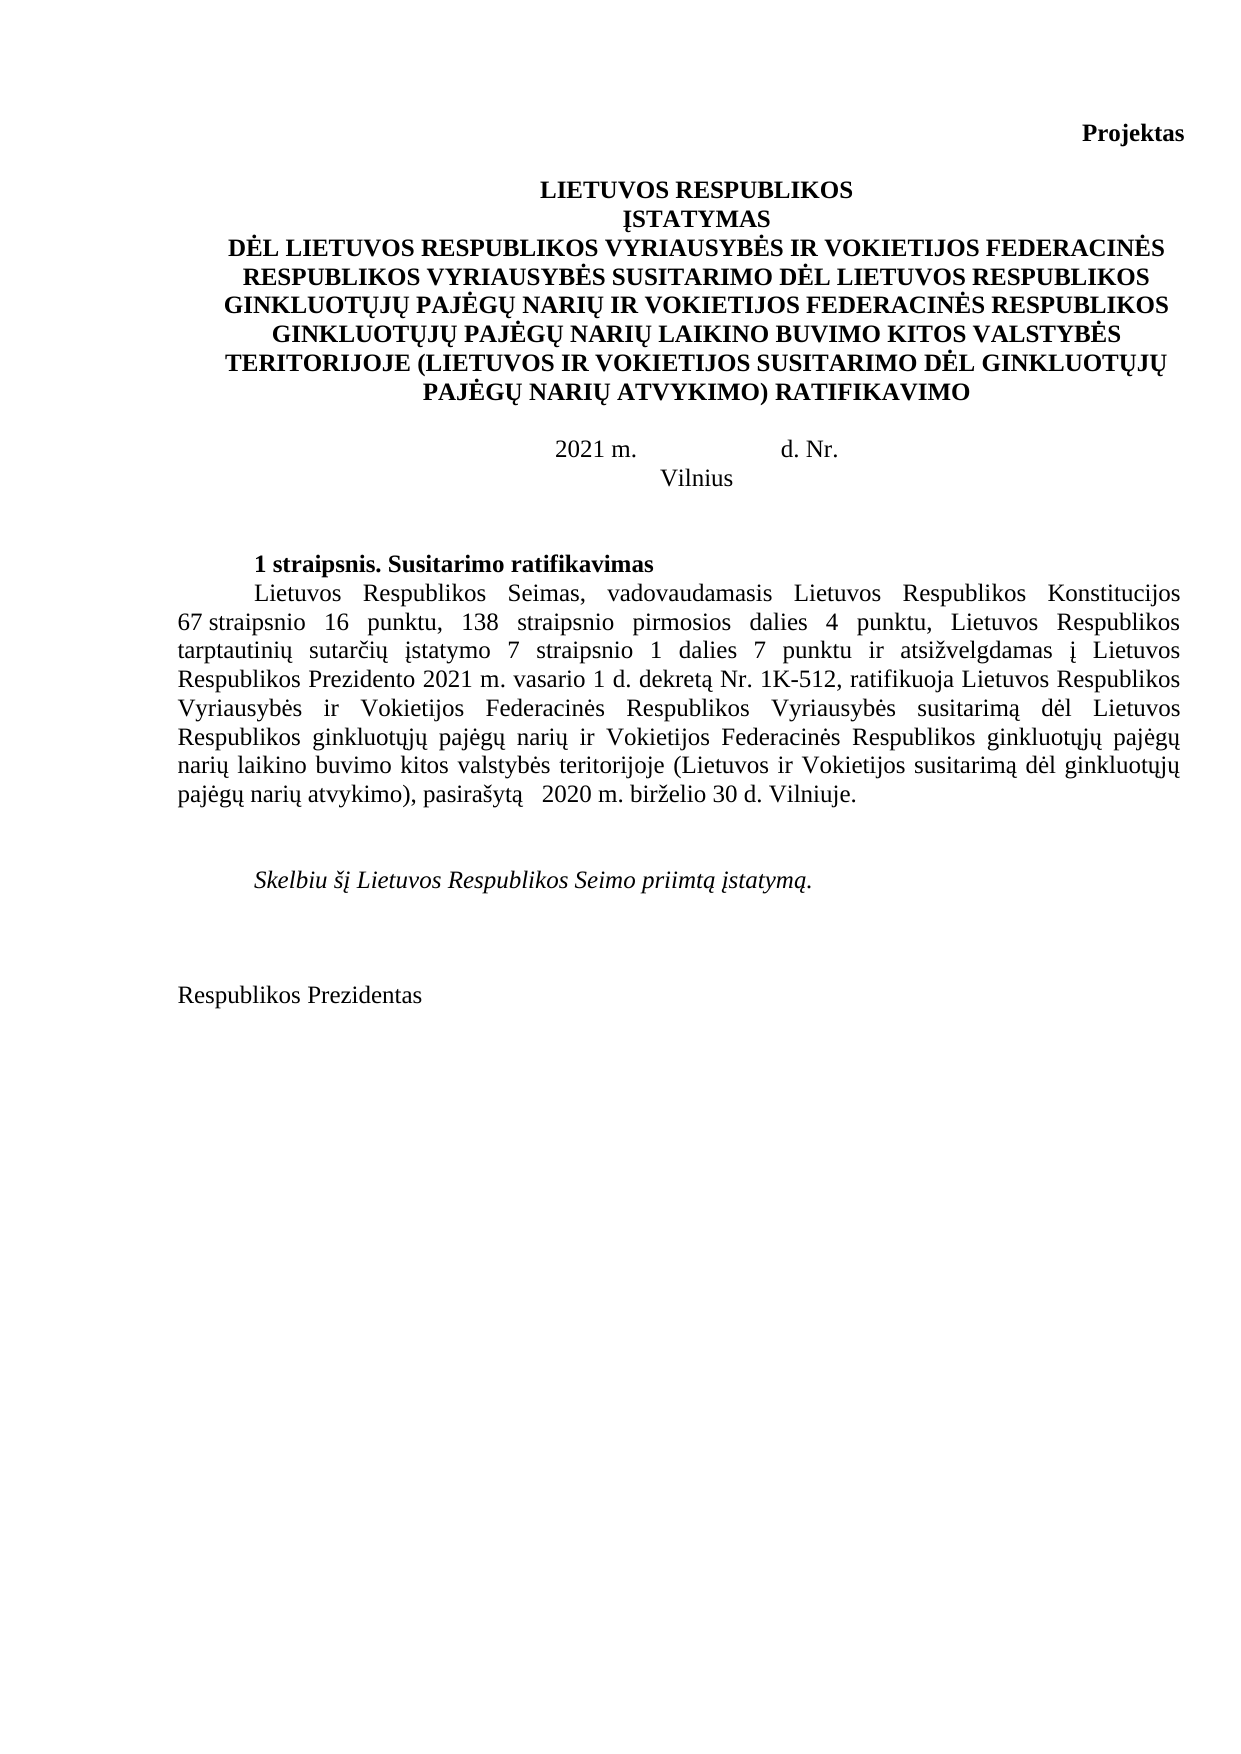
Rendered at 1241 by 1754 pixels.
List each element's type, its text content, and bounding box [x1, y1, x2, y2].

text Vilnius [177, 463, 1216, 492]
text ĮSTATYMAS [177, 204, 1216, 233]
text Projektas [177, 118, 1216, 147]
text 1 straipsnis. Susitarimo ratifikavimas [177, 549, 1181, 578]
text LIETUVOS RESPUBLIKOS [177, 176, 1216, 204]
text Respublikos Prezidentas [177, 981, 1216, 1009]
text Lietuvos Respublikos Seimas, vadovaudamasis Lietuvos Respublikos Konstitucijos 67 straipsnio 16 punktu, 138 straipsnio pirmosios dalies 4 punktu, Lietuvos Respublikos tarptautinių sutarčių įstatymo 7 straipsnio 1 dalies 7 punktu ir atsižvelgdamas į Lietuvos Respublikos Prezidento 2021 m. vasario 1 d. dekretą Nr. 1K-512, ratifikuoja Lietuvos Respublikos Vyriausybės ir Vokietijos Federacinės Respublikos Vyriausybės susitarimą dėl Lietuvos Respublikos ginkluotųjų pajėgų narių ir Vokietijos Federacinės Respublikos ginkluotųjų pajėgų narių laikino buvimo kitos valstybės teritorijoje (Lietuvos ir Vokietijos susitarimą dėl ginkluotųjų pajėgų narių atvykimo), pasirašytą 2020 m. birželio 30 d. Vilniuje. [177, 578, 1181, 808]
text DĖL LIETUVOS RESPUBLIKOS VYRIAUSYBĖS IR VOKIETIJOS FEDERACINĖS RESPUBLIKOS VYRIAUSYBĖS SUSITARIMO DĖL LIETUVOS RESPUBLIKOS GINKLUOTŲJŲ PAJĖGŲ NARIŲ IR VOKIETIJOS FEDERACINĖS RESPUBLIKOS GINKLUOTŲJŲ PAJĖGŲ NARIŲ LAIKINO BUVIMO KITOS VALSTYBĖS TERITORIJOJE (LIETUVOS IR VOKIETIJOS SUSITARIMO DĖL GINKLUOTŲJŲ PAJĖGŲ NARIŲ ATVYKIMO) RATIFIKAVIMO [177, 233, 1216, 406]
text Skelbiu šį Lietuvos Respublikos Seimo priimtą įstatymą. [177, 866, 1181, 894]
text 2021 m. d. Nr. [177, 434, 1216, 463]
